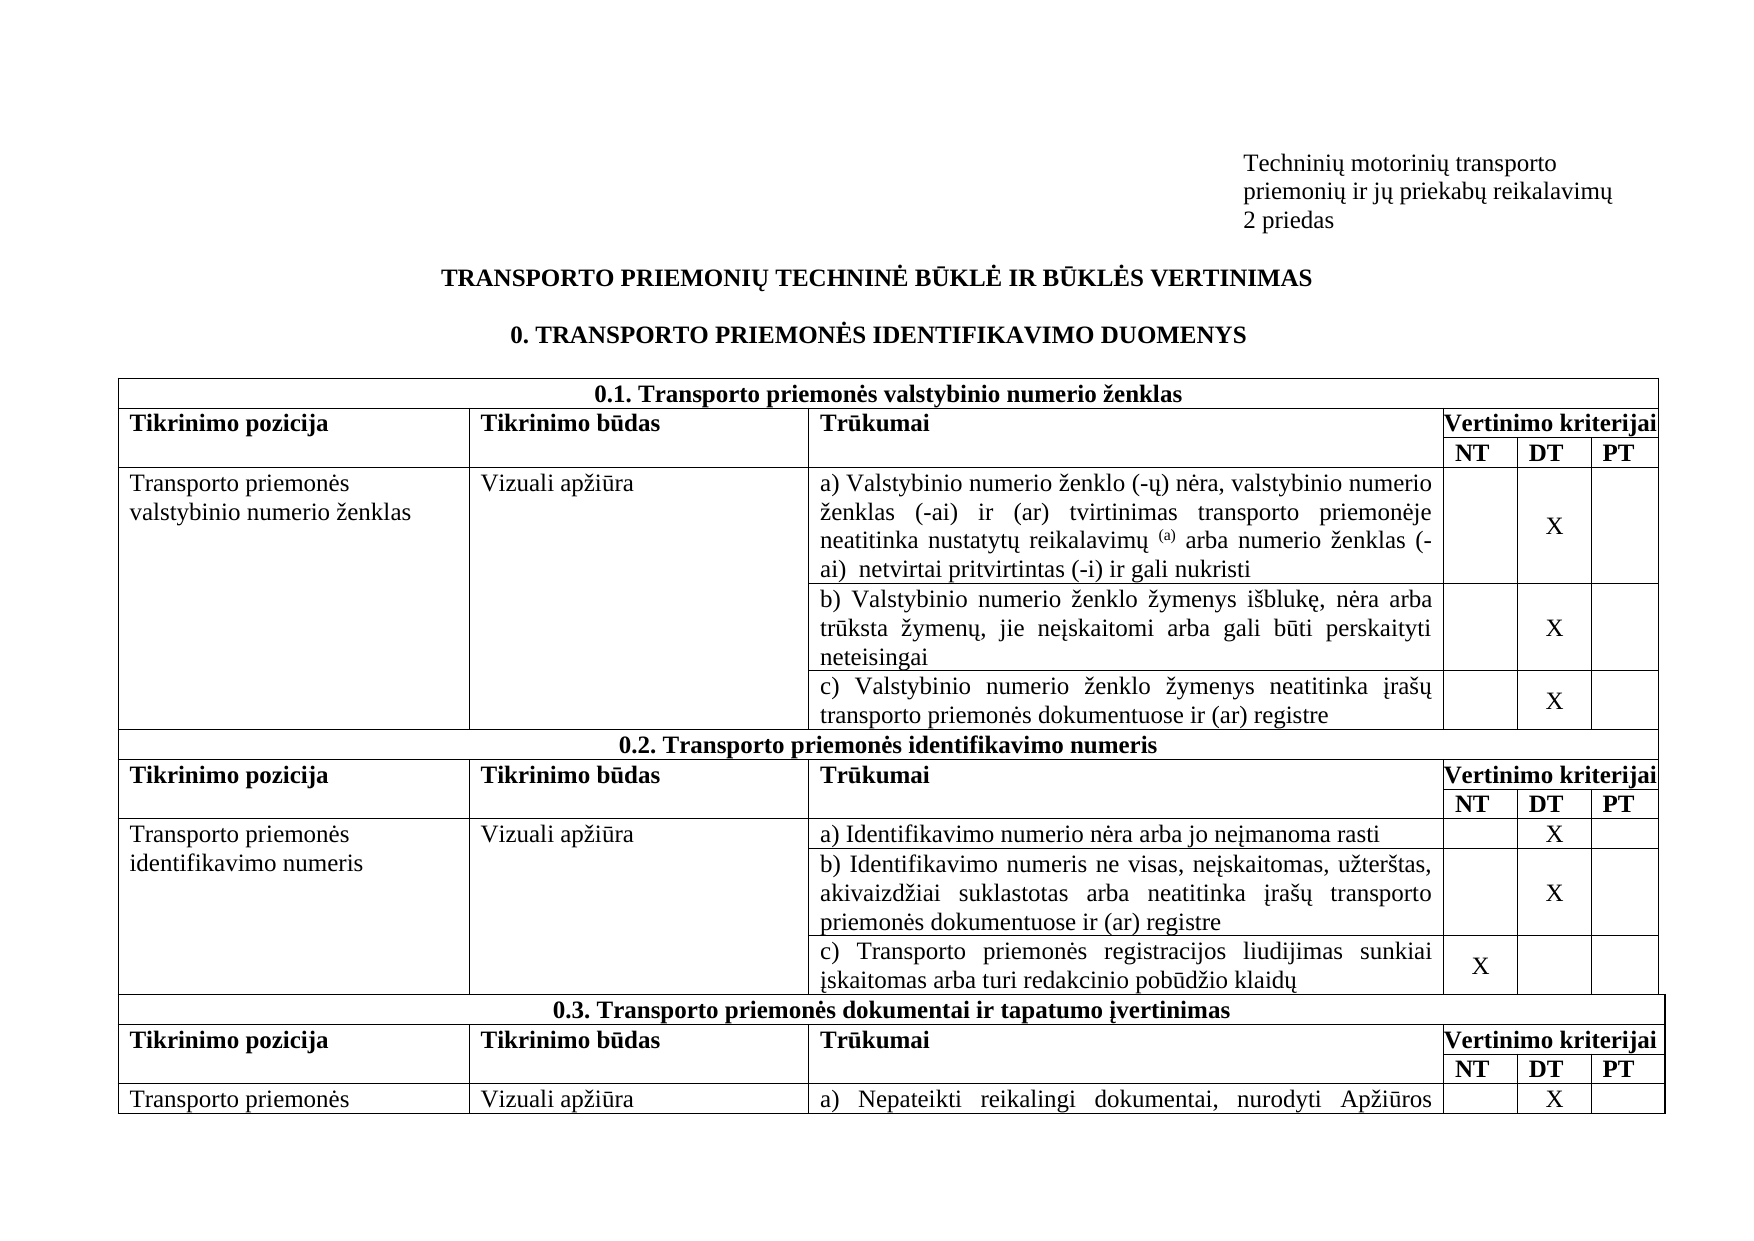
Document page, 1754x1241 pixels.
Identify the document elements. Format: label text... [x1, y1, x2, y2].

table_cell PT [1592, 1055, 1664, 1083]
table_cell Tikrinimo pozicija [119, 1025, 469, 1083]
table_cell [1444, 1084, 1517, 1113]
table_cell [1592, 1084, 1664, 1113]
table_cell DT [1518, 1055, 1591, 1083]
table_cell Vertinimo kriterijai [1444, 1025, 1664, 1053]
table_header [1659, 378, 1665, 407]
table_cell [1659, 408, 1665, 437]
table_cell Vizuali apžiūra [470, 468, 808, 729]
table_cell X [1518, 468, 1591, 583]
table_cell [1592, 849, 1658, 935]
table_cell Vizuali apžiūra [470, 1084, 808, 1113]
table_cell [1659, 670, 1665, 729]
table_cell Trūkumai [809, 760, 1443, 818]
text TRANSPORTO PRIEMONIŲ TECHNINĖ BŪKLĖ IR BŪKLĖS VERTINIMAS [118, 263, 1636, 291]
table_cell [1444, 849, 1517, 935]
table_cell b) Identifikavimo numeris ne visas, neįskaitomas, užterštas, akivaizdžiai suklastotas arba neatitinka įrašų transporto priemonės dokumentuose ir (ar) registre [809, 849, 1443, 935]
table_cell Vertinimo kriterijai [1444, 409, 1658, 437]
table_cell [1592, 584, 1658, 670]
table_cell [1518, 936, 1591, 994]
table_cell Tikrinimo būdas [470, 1025, 808, 1083]
table_cell DT [1518, 790, 1591, 818]
table_cell [1659, 789, 1665, 818]
table_cell [1592, 936, 1658, 994]
table_cell PT [1592, 790, 1658, 818]
text 0. TRANSPORTO PRIEMONĖS IDENTIFIKAVIMO DUOMENYS [118, 320, 1639, 349]
table_cell 0.2. Transporto priemonės identifikavimo numeris [119, 730, 1658, 759]
table_cell Transporto priemonės identifikavimo numeris [119, 819, 469, 994]
table_cell [1592, 671, 1658, 729]
table_cell X [1518, 671, 1591, 729]
table_cell [1659, 437, 1665, 467]
table_cell X [1518, 584, 1591, 670]
table_cell [1659, 729, 1665, 759]
table_cell X [1518, 819, 1591, 848]
text Techninių motorinių transporto [118, 148, 1636, 176]
table_cell Tikrinimo pozicija [119, 409, 469, 467]
table_cell Tikrinimo būdas [470, 409, 808, 467]
table_header 0.1. Transporto priemonės valstybinio numerio ženklas [119, 379, 1658, 407]
table_cell [1659, 848, 1665, 935]
table_cell X [1518, 849, 1591, 935]
table_cell NT [1444, 438, 1517, 467]
table_cell [1444, 468, 1517, 583]
table_cell Trūkumai [809, 1025, 1443, 1083]
table_cell X [1518, 1084, 1591, 1113]
table_cell NT [1444, 1055, 1517, 1083]
table_cell a) Valstybinio numerio ženklo (-ų) nėra, valstybinio numerio ženklas (-ai) ir (ar) tvirtinimas transporto priemonėje neatitinka nustatytų reikalavimų (a) arba numerio ženklas (-ai) netvirtai pritvirtintas (-i) ir gali nukristi [809, 468, 1443, 583]
table_cell Tikrinimo būdas [470, 760, 808, 818]
text 2 priedas [118, 205, 1636, 234]
table_cell [1592, 819, 1658, 848]
table_cell b) Valstybinio numerio ženklo žymenys išblukę, nėra arba trūksta žymenų, jie neįskaitomi arba gali būti perskaityti neteisingai [809, 584, 1443, 670]
table_cell [1659, 467, 1665, 583]
table_cell PT [1592, 438, 1658, 467]
table_cell NT [1444, 790, 1517, 818]
text priemonių ir jų priekabų reikalavimų [118, 176, 1636, 205]
table_cell a) Nepateikti reikalingi dokumentai, nurodyti Apžiūros [809, 1084, 1443, 1113]
table_cell X [1444, 936, 1517, 994]
table_cell Trūkumai [809, 409, 1443, 467]
table_cell Tikrinimo pozicija [119, 760, 469, 818]
table_cell [1444, 819, 1517, 848]
table_cell Transporto priemonės [119, 1084, 469, 1113]
table_cell [1659, 818, 1665, 848]
table_cell c) Valstybinio numerio ženklo žymenys neatitinka įrašų transporto priemonės dokumentuose ir (ar) registre [809, 671, 1443, 729]
table_cell [1659, 759, 1665, 788]
table_cell [1592, 468, 1658, 583]
table_cell c) Transporto priemonės registracijos liudijimas sunkiai įskaitomas arba turi redakcinio pobūdžio klaidų [809, 936, 1443, 994]
table_cell 0.3. Transporto priemonės dokumentai ir tapatumo įvertinimas [119, 995, 1664, 1024]
table_cell [1659, 583, 1665, 670]
table_cell Vizuali apžiūra [470, 819, 808, 994]
table_cell Vertinimo kriterijai [1444, 760, 1658, 788]
table_cell [1444, 584, 1517, 670]
table_cell [1444, 671, 1517, 729]
table_cell Transporto priemonės valstybinio numerio ženklas [119, 468, 469, 729]
table_cell a) Identifikavimo numerio nėra arba jo neįmanoma rasti [809, 819, 1443, 848]
table_cell [1659, 935, 1665, 994]
table_cell DT [1518, 438, 1591, 467]
